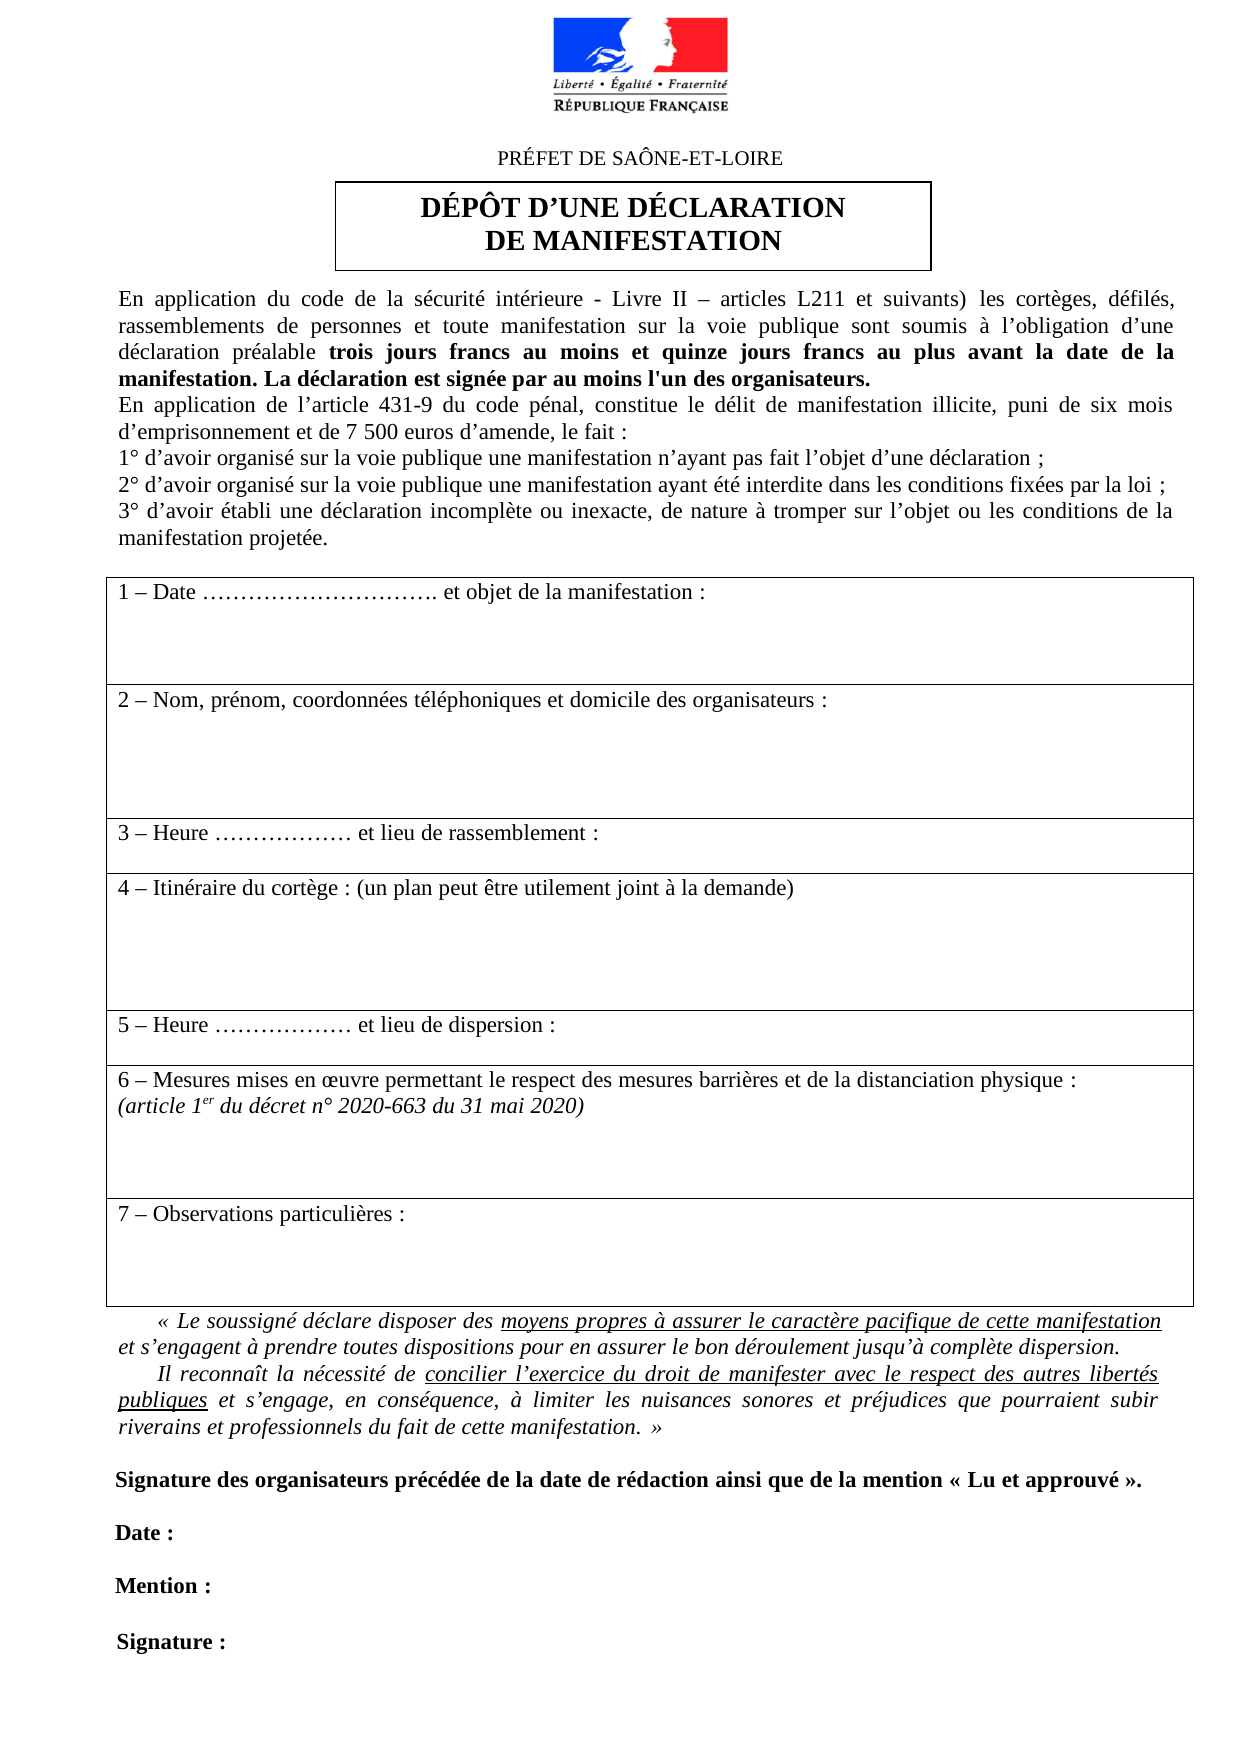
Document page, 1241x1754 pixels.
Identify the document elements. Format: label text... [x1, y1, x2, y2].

text DE MANIFESTATION [351, 224, 915, 257]
table_cell 4 – Itinéraire du cortège : (un plan peut être utilement joint à la demande) [107, 874, 1193, 1010]
text Signature des organisateurs précédée de la date de rédaction ainsi que de la mention « Lu et approuvé ». [115, 1466, 1162, 1493]
text 1° d’avoir organisé sur la voie publique une manifestation n’ayant pas fait l’objet d’une déclaration ; [118, 444, 1176, 471]
text Date : [115, 1519, 1162, 1546]
table_header 1 – Date …………………………. et objet de la manifestation : [107, 578, 1193, 684]
text Il reconnaît la nécessité de concilier l’exercice du droit de manifester avec le respect des autres libertés publiques et s’engage, en conséquence, à limiter les nuisances sonores et préjudices que pourraient subir riverains et professionnels du fait de cette manifestation. » [118, 1360, 1162, 1439]
text 3° d’avoir établi une déclaration incomplète ou inexacte, de nature à tromper sur l’objet ou les conditions de la manifestation projetée. [118, 497, 1176, 551]
table_cell 3 – Heure ……………… et lieu de rassemblement : [107, 819, 1193, 872]
picture [545, 10, 736, 121]
table_cell 6 – Mesures mises en œuvre permettant le respect des mesures barrières et de la distanciation physique : (article 1er du décret n° 2020-663 du 31 mai 2020) [107, 1066, 1193, 1198]
table_cell 5 – Heure ……………… et lieu de dispersion : [107, 1011, 1193, 1064]
text En application du code de la sécurité intérieure - Livre II – articles L211 et suivants) les cortèges, défilés, rassemblements de personnes et toute manifestation sur la voie publique sont soumis à l’obligation d’une déclaration préalable trois jours francs au moins et quinze jours francs au plus avant la date de la manifestation. La déclaration est signée par au moins l'un des organisateurs. [118, 285, 1176, 391]
text PRÉFET DE SAÔNE-ET-LOIRE [118, 123, 1162, 170]
text DÉPÔT D’UNE DÉCLARATION [351, 190, 915, 224]
text Mention : [115, 1572, 1162, 1599]
table_cell 7 – Observations particulières : [107, 1199, 1193, 1306]
text « Le soussigné déclare disposer des moyens propres à assurer le caractère pacifique de cette manifestation et s’engagent à prendre toutes dispositions pour en assurer le bon déroulement jusqu’à complète dispersion. [118, 1307, 1162, 1360]
text En application de l’article 431-9 du code pénal, constitue le délit de manifestation illicite, puni de six mois d’emprisonnement et de 7 500 euros d’amende, le fait : [118, 391, 1176, 444]
text 2° d’avoir organisé sur la voie publique une manifestation ayant été interdite dans les conditions fixées par la loi ; [118, 471, 1176, 497]
text Signature : [116, 1628, 1162, 1654]
table_cell 2 – Nom, prénom, coordonnées téléphoniques et domicile des organisateurs : [107, 685, 1193, 818]
